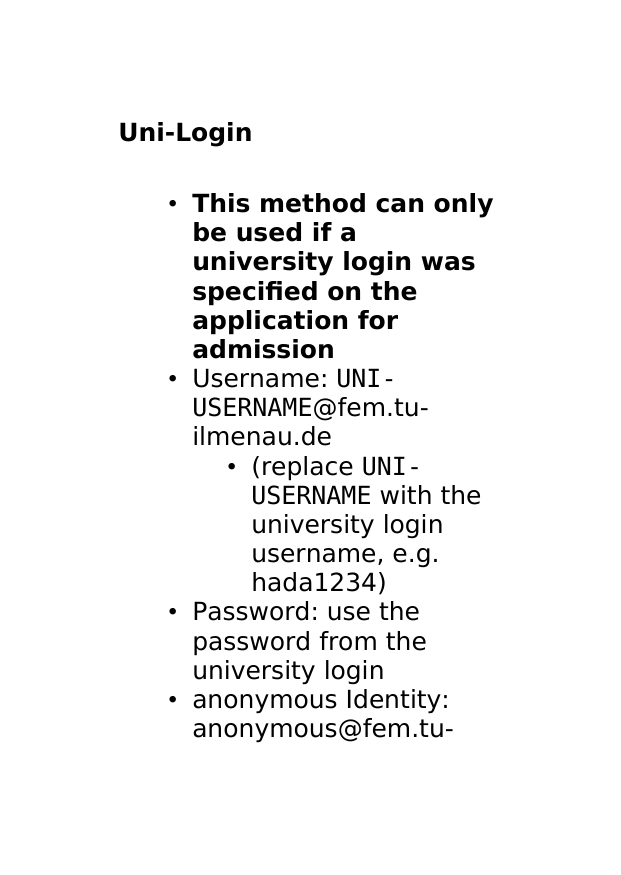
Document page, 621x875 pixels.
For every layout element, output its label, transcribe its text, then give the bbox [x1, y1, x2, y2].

list This method can only be used if a university login was specified on the application for admission [177, 189, 502, 364]
list Password: use the password from the university login [177, 598, 502, 685]
subtitle Uni-Login [118, 118, 502, 147]
list (replace UNI-USERNAME with the university login username, e.g. hada1234) [236, 452, 502, 598]
list Username: UNI-USERNAME@fem.tu-ilmenau.de [177, 364, 502, 452]
list anonymous Identity: anonymous@fem.tu- [177, 685, 502, 743]
